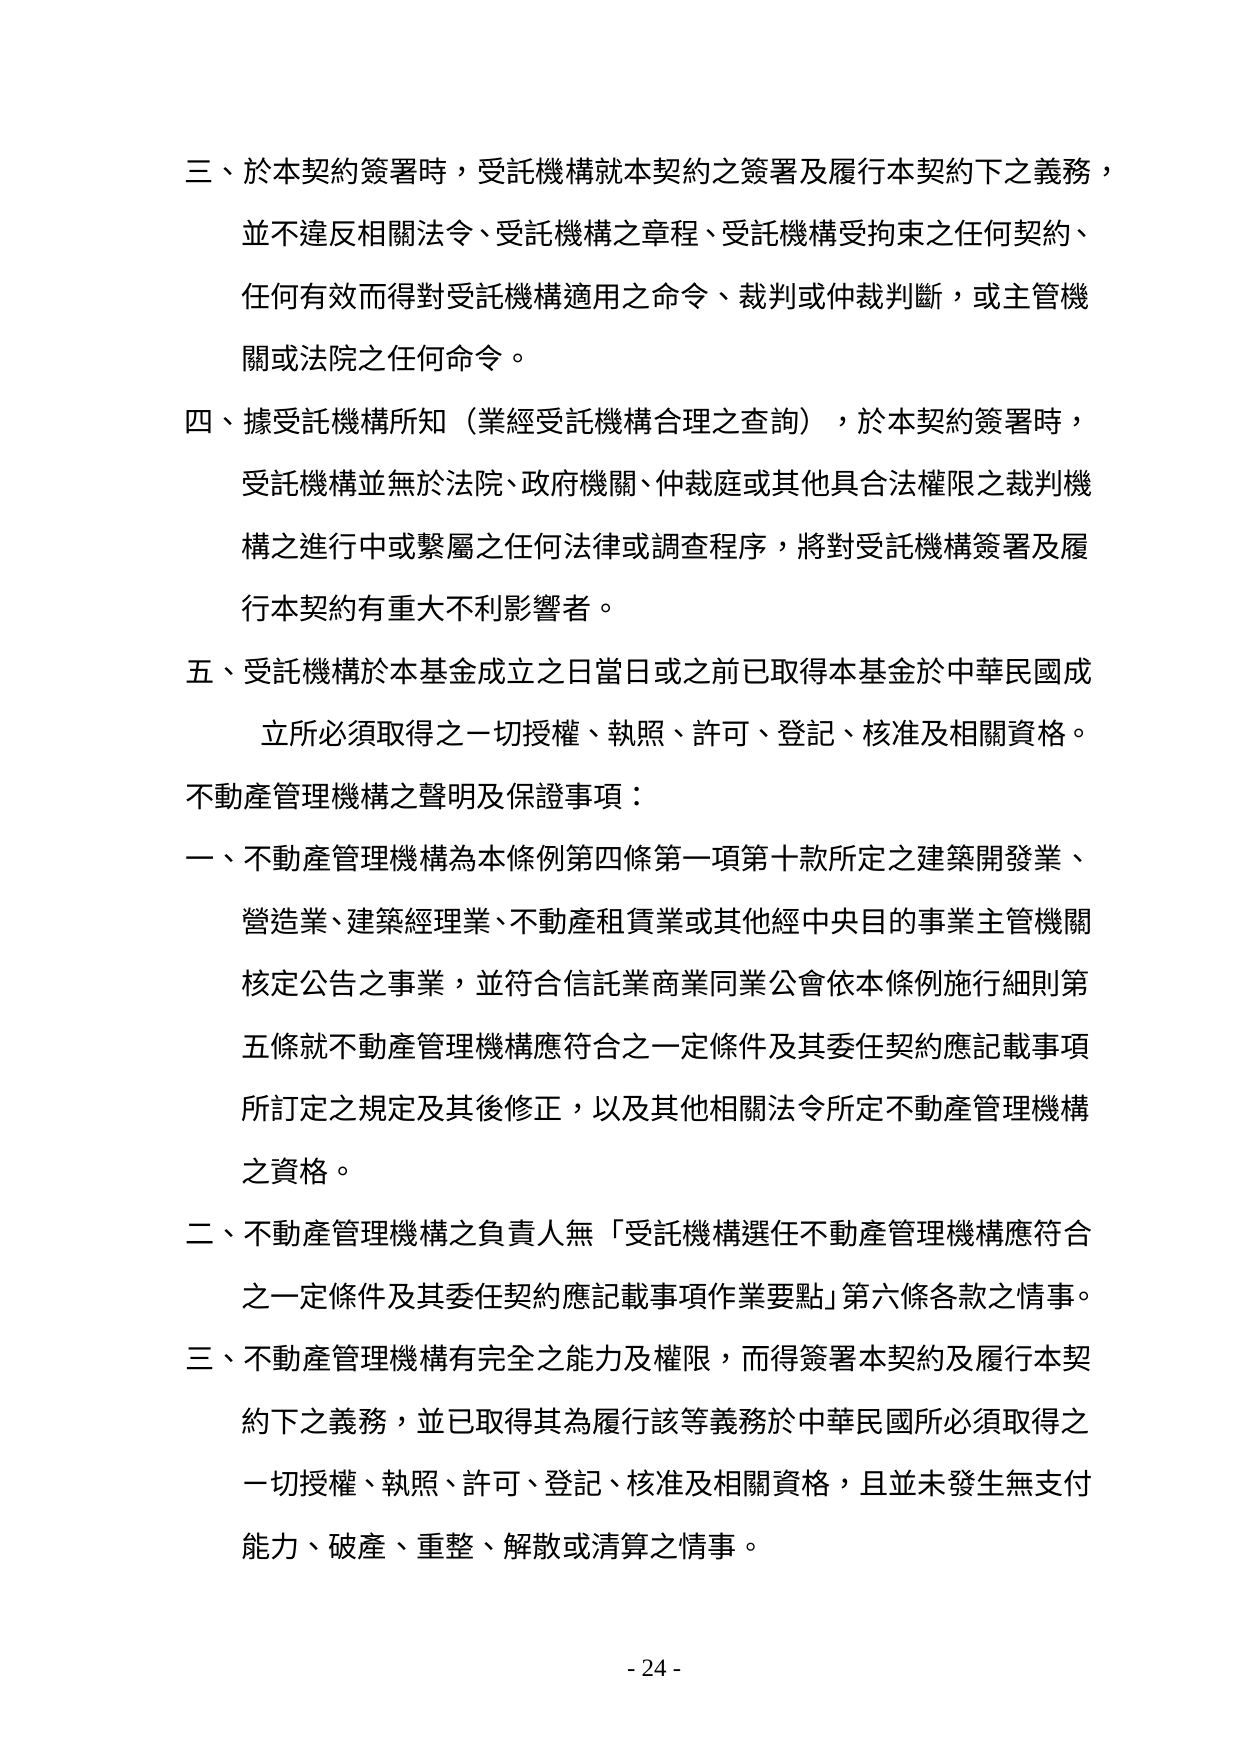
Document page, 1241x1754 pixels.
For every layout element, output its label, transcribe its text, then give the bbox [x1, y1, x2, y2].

text 三、於本契約簽署時，受託機構就本契約之簽署及履行本契約下之義務，並不違反相關法令、受託機構之章程、受託機構受拘束之任何契約、任何有效而得對受託機構適用之命令、裁判或仲裁判斷，或主管機關或法院之任何命令。 [184, 128, 1092, 378]
text 一、不動產管理機構為本條例第四條第一項第十款所定之建築開發業、營造業、建築經理業、不動產租賃業或其他經中央目的事業主管機關核定公告之事業，並符合信託業商業同業公會依本條例施行細則第五條就不動產管理機構應符合之一定條件及其委任契約應記載事項所訂定之規定及其後修正，以及其他相關法令所定不動產管理機構之資格。 [185, 816, 1092, 1191]
text 三、不動產管理機構有完全之能力及權限，而得簽署本契約及履行本契約下之義務，並已取得其為履行該等義務於中華民國所必須取得之ㄧ切授權、執照、許可、登記、核准及相關資格，且並未發生無支付能力、破產、重整、解散或清算之情事。 [185, 1316, 1092, 1566]
text 四、據受託機構所知（業經受託機構合理之查詢），於本契約簽署時，受託機構並無於法院、政府機關、仲裁庭或其他具合法權限之裁判機構之進行中或繫屬之任何法律或調查程序，將對受託機構簽署及履行本契約有重大不利影響者。 [184, 378, 1092, 628]
text 五、受託機構於本基金成立之日當日或之前已取得本基金於中華民國成立所必須取得之ㄧ切授權、執照、許可、登記、核准及相關資格。 [185, 628, 1092, 753]
text 二、不動產管理機構之負責人無「受託機構選任不動產管理機構應符合之一定條件及其委任契約應記載事項作業要點」第六條各款之情事。 [185, 1191, 1092, 1316]
text 不動產管理機構之聲明及保證事項： [148, 753, 1092, 816]
